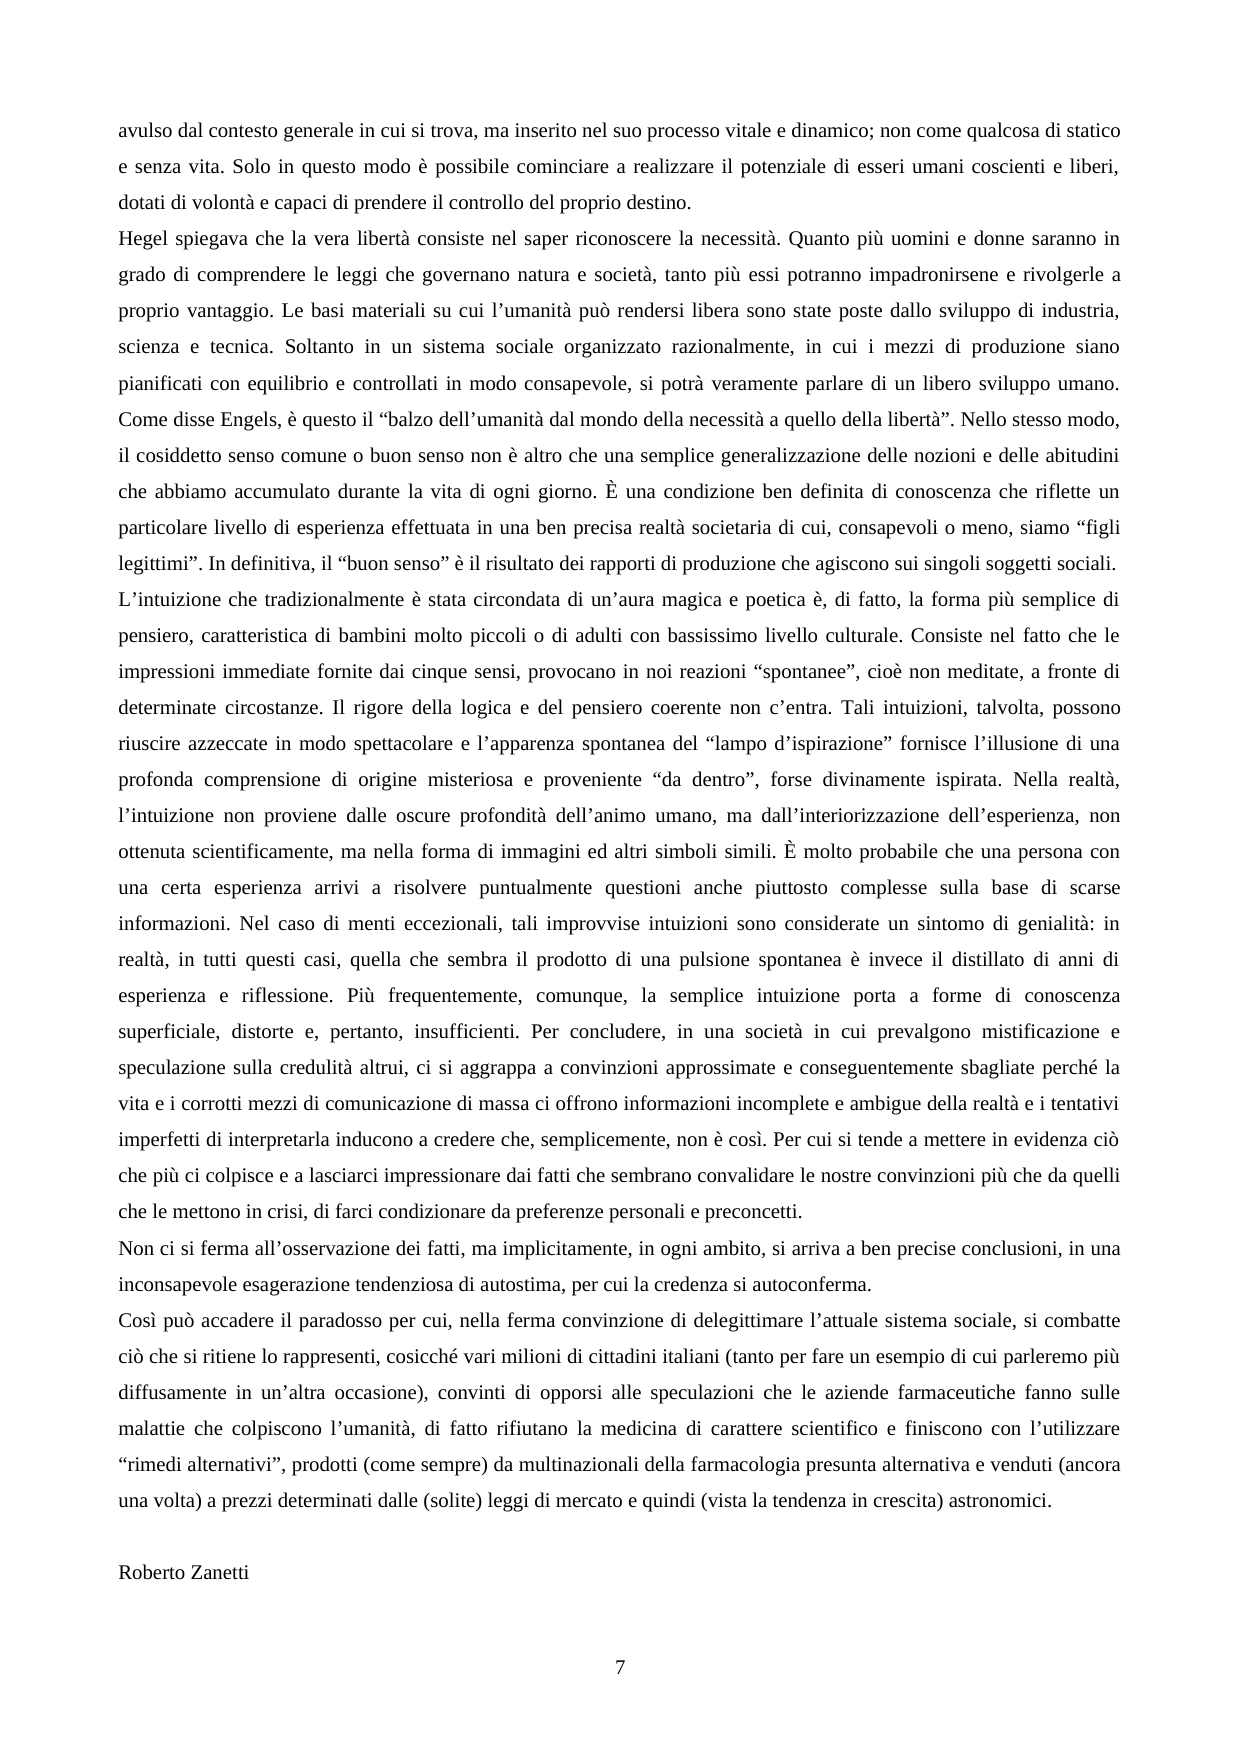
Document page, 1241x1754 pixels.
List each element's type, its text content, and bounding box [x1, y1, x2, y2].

text Hegel spiegava che la vera libertà consiste nel saper riconoscere la necessità. Quanto più uomini e donne saranno in grado di comprendere le leggi che governano natura e società, tanto più essi potranno impadronirsene e rivolgerle a proprio vantaggio. Le basi materiali su cui l’umanità può rendersi libera sono state poste dallo sviluppo di industria, scienza e tecnica. Soltanto in un sistema sociale organizzato razionalmente, in cui i mezzi di produzione siano pianificati con equilibrio e controllati in modo consapevole, si potrà veramente parlare di un libero sviluppo umano. Come disse Engels, è questo il “balzo dell’umanità dal mondo della necessità a quello della libertà”. Nello stesso modo, il cosiddetto senso comune o buon senso non è altro che una semplice generalizzazione delle nozioni e delle abitudini che abbiamo accumulato durante la vita di ogni giorno. È una condizione ben definita di conoscenza che riflette un particolare livello di esperienza effettuata in una ben precisa realtà societaria di cui, consapevoli o meno, siamo “figli legittimi”. In definitiva, il “buon senso” è il risultato dei rapporti di produzione che agiscono sui singoli soggetti sociali. [118, 226, 1122, 575]
text Non ci si ferma all’osservazione dei fatti, ma implicitamente, in ogni ambito, si arriva a ben precise conclusioni, in una inconsapevole esagerazione tendenziosa di autostima, per cui la credenza si autoconferma. [118, 1235, 1122, 1296]
text Roberto Zanetti [118, 1560, 1122, 1584]
text L’intuizione che tradizionalmente è stata circondata di un’aura magica e poetica è, di fatto, la forma più semplice di pensiero, caratteristica di bambini molto piccoli o di adulti con bassissimo livello culturale. Consiste nel fatto che le impressioni immediate fornite dai cinque sensi, provocano in noi reazioni “spontanee”, cioè non meditate, a fronte di determinate circostanze. Il rigore della logica e del pensiero coerente non c’entra. Tali intuizioni, talvolta, possono riuscire azzeccate in modo spettacolare e l’apparenza spontanea del “lampo d’ispirazione” fornisce l’illusione di una profonda comprensione di origine misteriosa e proveniente “da dentro”, forse divinamente ispirata. Nella realtà, l’intuizione non proviene dalle oscure profondità dell’animo umano, ma dall’interiorizzazione dell’esperienza, non ottenuta scientificamente, ma nella forma di immagini ed altri simboli simili. È molto probabile che una persona con una certa esperienza arrivi a risolvere puntualmente questioni anche piuttosto complesse sulla base di scarse informazioni. Nel caso di menti eccezionali, tali improvvise intuizioni sono considerate un sintomo di genialità: in realtà, in tutti questi casi, quella che sembra il prodotto di una pulsione spontanea è invece il distillato di anni di esperienza e riflessione. Più frequentemente, comunque, la semplice intuizione porta a forme di conoscenza superficiale, distorte e, pertanto, insufficienti. Per concludere, in una società in cui prevalgono mistificazione e speculazione sulla credulità altrui, ci si aggrappa a convinzioni approssimate e conseguentemente sbagliate perché la vita e i corrotti mezzi di comunicazione di massa ci offrono informazioni incomplete e ambigue della realtà e i tentativi imperfetti di interpretarla inducono a credere che, semplicemente, non è così. Per cui si tende a mettere in evidenza ciò che più ci colpisce e a lasciarci impressionare dai fatti che sembrano convalidare le nostre convinzioni più che da quelli che le mettono in crisi, di farci condizionare da preferenze personali e preconcetti. [118, 587, 1122, 1223]
text avulso dal contesto generale in cui si trova, ma inserito nel suo processo vitale e dinamico; non come qualcosa di statico e senza vita. Solo in questo modo è possibile cominciare a realizzare il potenziale di esseri umani coscienti e liberi, dotati di volontà e capaci di prendere il controllo del proprio destino. [118, 118, 1122, 214]
text Così può accadere il paradosso per cui, nella ferma convinzione di delegittimare l’attuale sistema sociale, si combatte ciò che si ritiene lo rappresenti, cosicché vari milioni di cittadini italiani (tanto per fare un esempio di cui parleremo più diffusamente in un’altra occasione), convinti di opporsi alle speculazioni che le aziende farmaceutiche fanno sulle malattie che colpiscono l’umanità, di fatto rifiutano la medicina di carattere scientifico e finiscono con l’utilizzare “rimedi alternativi”, prodotti (come sempre) da multinazionali della farmacologia presunta alternativa e venduti (ancora una volta) a prezzi determinati dalle (solite) leggi di mercato e quindi (vista la tendenza in crescita) astronomici. [118, 1307, 1122, 1512]
